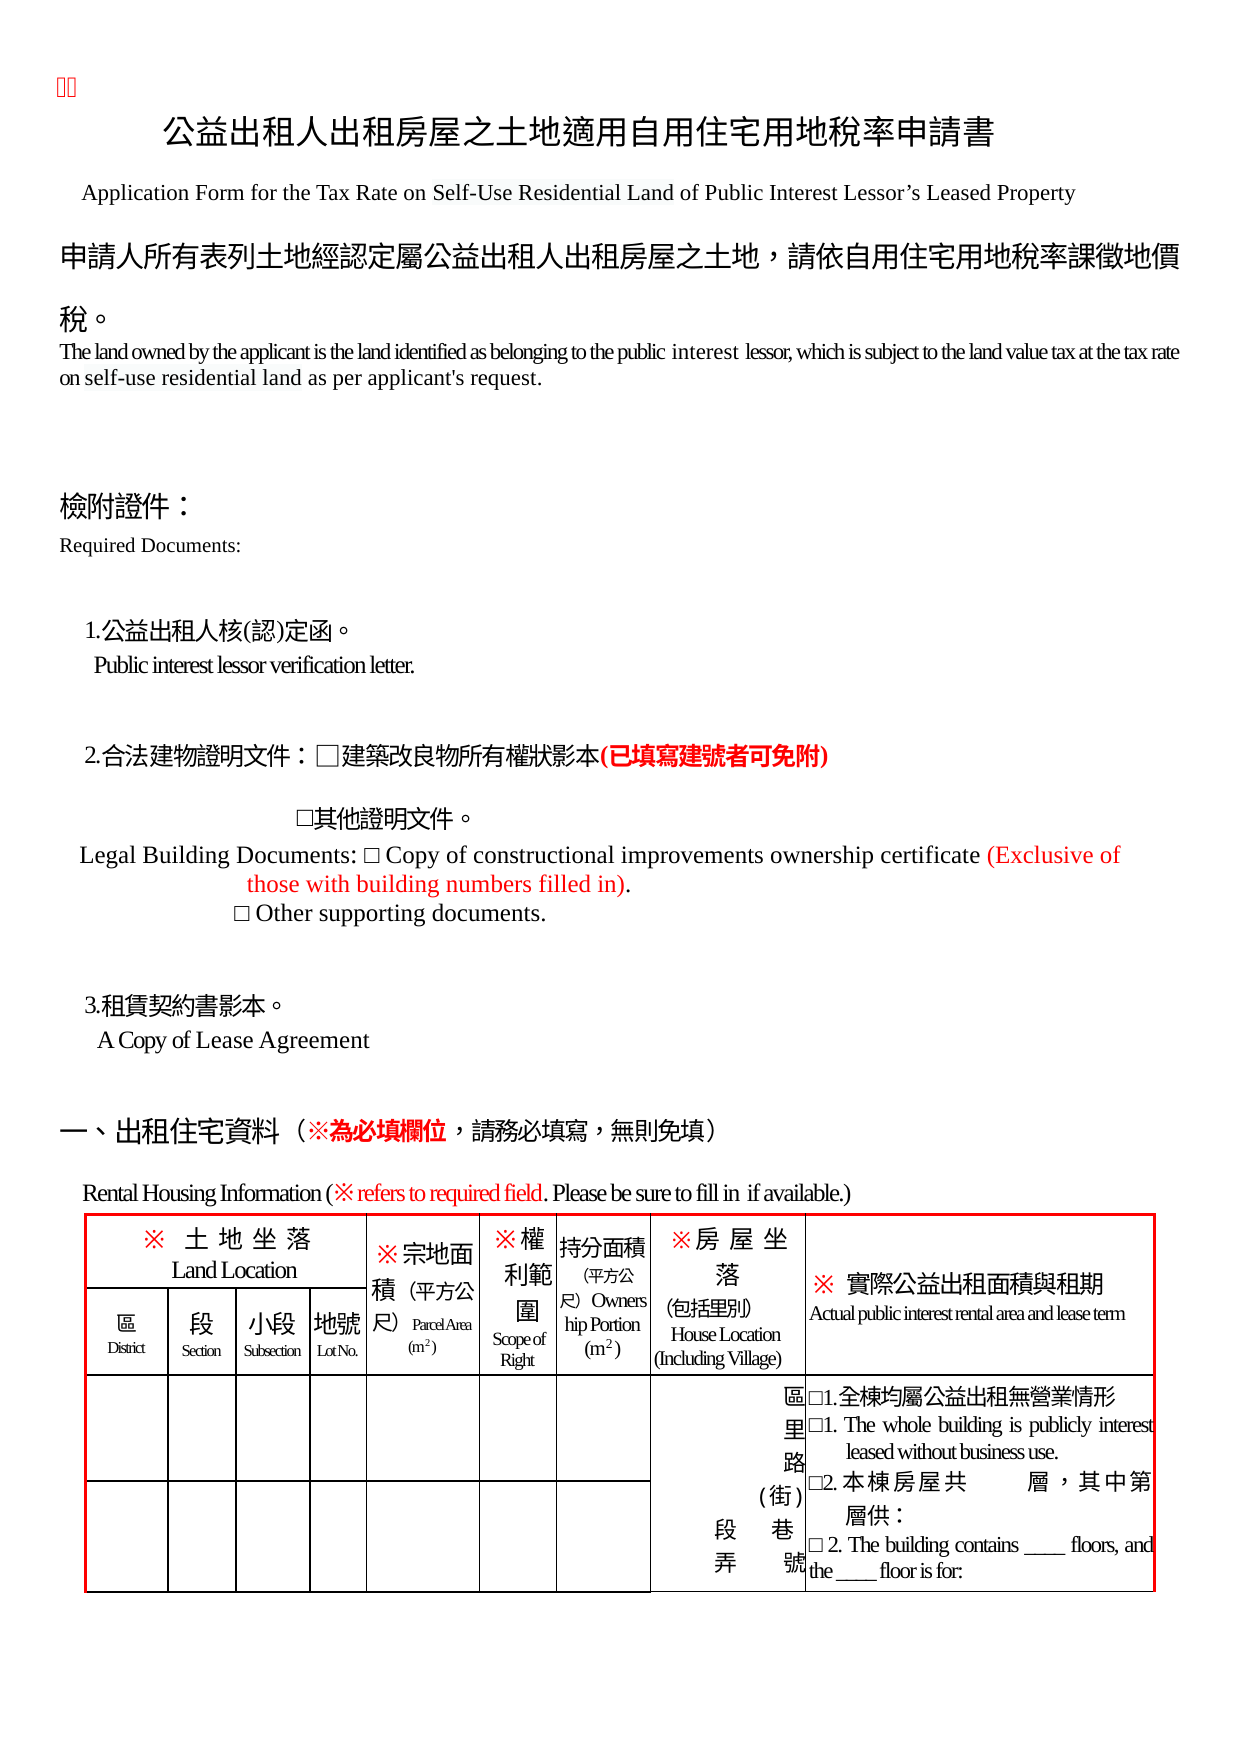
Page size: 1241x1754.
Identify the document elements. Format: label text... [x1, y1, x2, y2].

text The land owned by the applicant is the land identified as belonging to the public interest lessor, which is subject to the land value tax at the tax rate on self-use residential land as per applicant's request. [59, 338, 1181, 391]
table_cell [311, 1376, 366, 1480]
table_cell [87, 1482, 167, 1591]
table_cell [367, 1376, 479, 1480]
text those with building numbers filled in). [59, 869, 1181, 898]
table_cell [557, 1376, 650, 1480]
table_cell [311, 1482, 366, 1591]
table_header ※房 屋 坐 落 （包括里別） House Location (Including Village) [651, 1216, 805, 1374]
text Application Form for the Tax Rate on Self-Use Residential Land of Public Interest Lessor’s Leased Property [59, 151, 1098, 213]
table_header 實際公益出租面積與租期 Actual public interest rental area and lease term [806, 1216, 1153, 1374]
table_cell [480, 1376, 556, 1480]
table_header ※ 土 地 坐 落 Land Location [87, 1216, 366, 1287]
text Required Documents: [59, 526, 1181, 559]
table_cell 區 里 路(街) 段 巷 弄 號 [651, 1376, 805, 1591]
table_cell [237, 1482, 309, 1591]
text 3.租賃契約書影本。 [84, 963, 1166, 1026]
table_header ※宗地面積（平方公尺）Parcel Area (m2 ) [367, 1216, 479, 1374]
table_cell [237, 1376, 309, 1480]
table_cell 小段Subsection [237, 1289, 309, 1374]
text 申請人所有表列土地經認定屬公益出租人出租房屋之土地，請依自用住宅用地稅率課徵地價稅。 [59, 213, 1181, 338]
text □其他證明文件。 [297, 776, 1181, 838]
text 1.公益出租人核(認)定函。 [84, 588, 1166, 651]
text Public interest lessor verification letter. [84, 651, 1166, 679]
text  [56, 77, 112, 103]
table_cell 地號Lot No. [311, 1289, 366, 1374]
text Rental Housing Information (※ refers to required field. Please be sure to fill in if available.) [59, 1151, 1181, 1213]
table_header 持分面積 （平方公尺）Ownership Portion (m2 ) [557, 1216, 650, 1374]
text 公益出租人出租房屋之土地適用自用住宅用地稅率申請書 [41, 69, 1098, 151]
text 2.合法建物證明文件：□建築改良物所有權狀影本(已填寫建號者可免附) [84, 713, 1166, 776]
table_cell [169, 1376, 235, 1480]
text □ Other supporting documents. [84, 898, 1181, 927]
text Legal Building Documents: □ Copy of constructional improvements ownership certificate (Exclusive of [59, 838, 1181, 869]
table_header ※權利範圍 Scope of Right [480, 1216, 556, 1374]
table_cell [367, 1482, 479, 1591]
text 一、出租住宅資料（※為必填欄位，請務必填寫，無則免填） [59, 1088, 1181, 1151]
table_cell 段 Section [169, 1289, 235, 1374]
table_cell [87, 1376, 167, 1480]
table_cell □1.全棟均屬公益出租無營業情形 □1. The whole building is publicly interest leased without business use. □2.本棟房屋共 層，其中第 層供： □ 2. The building contains ____ floors, and the ____ floor is for: [806, 1376, 1153, 1591]
table_cell [169, 1482, 235, 1591]
table_cell 區 District [87, 1289, 167, 1374]
text 檢附證件： [59, 463, 1181, 526]
text A Copy of Lease Agreement [84, 1026, 1166, 1054]
table_cell [480, 1482, 556, 1591]
table_cell [557, 1482, 650, 1591]
